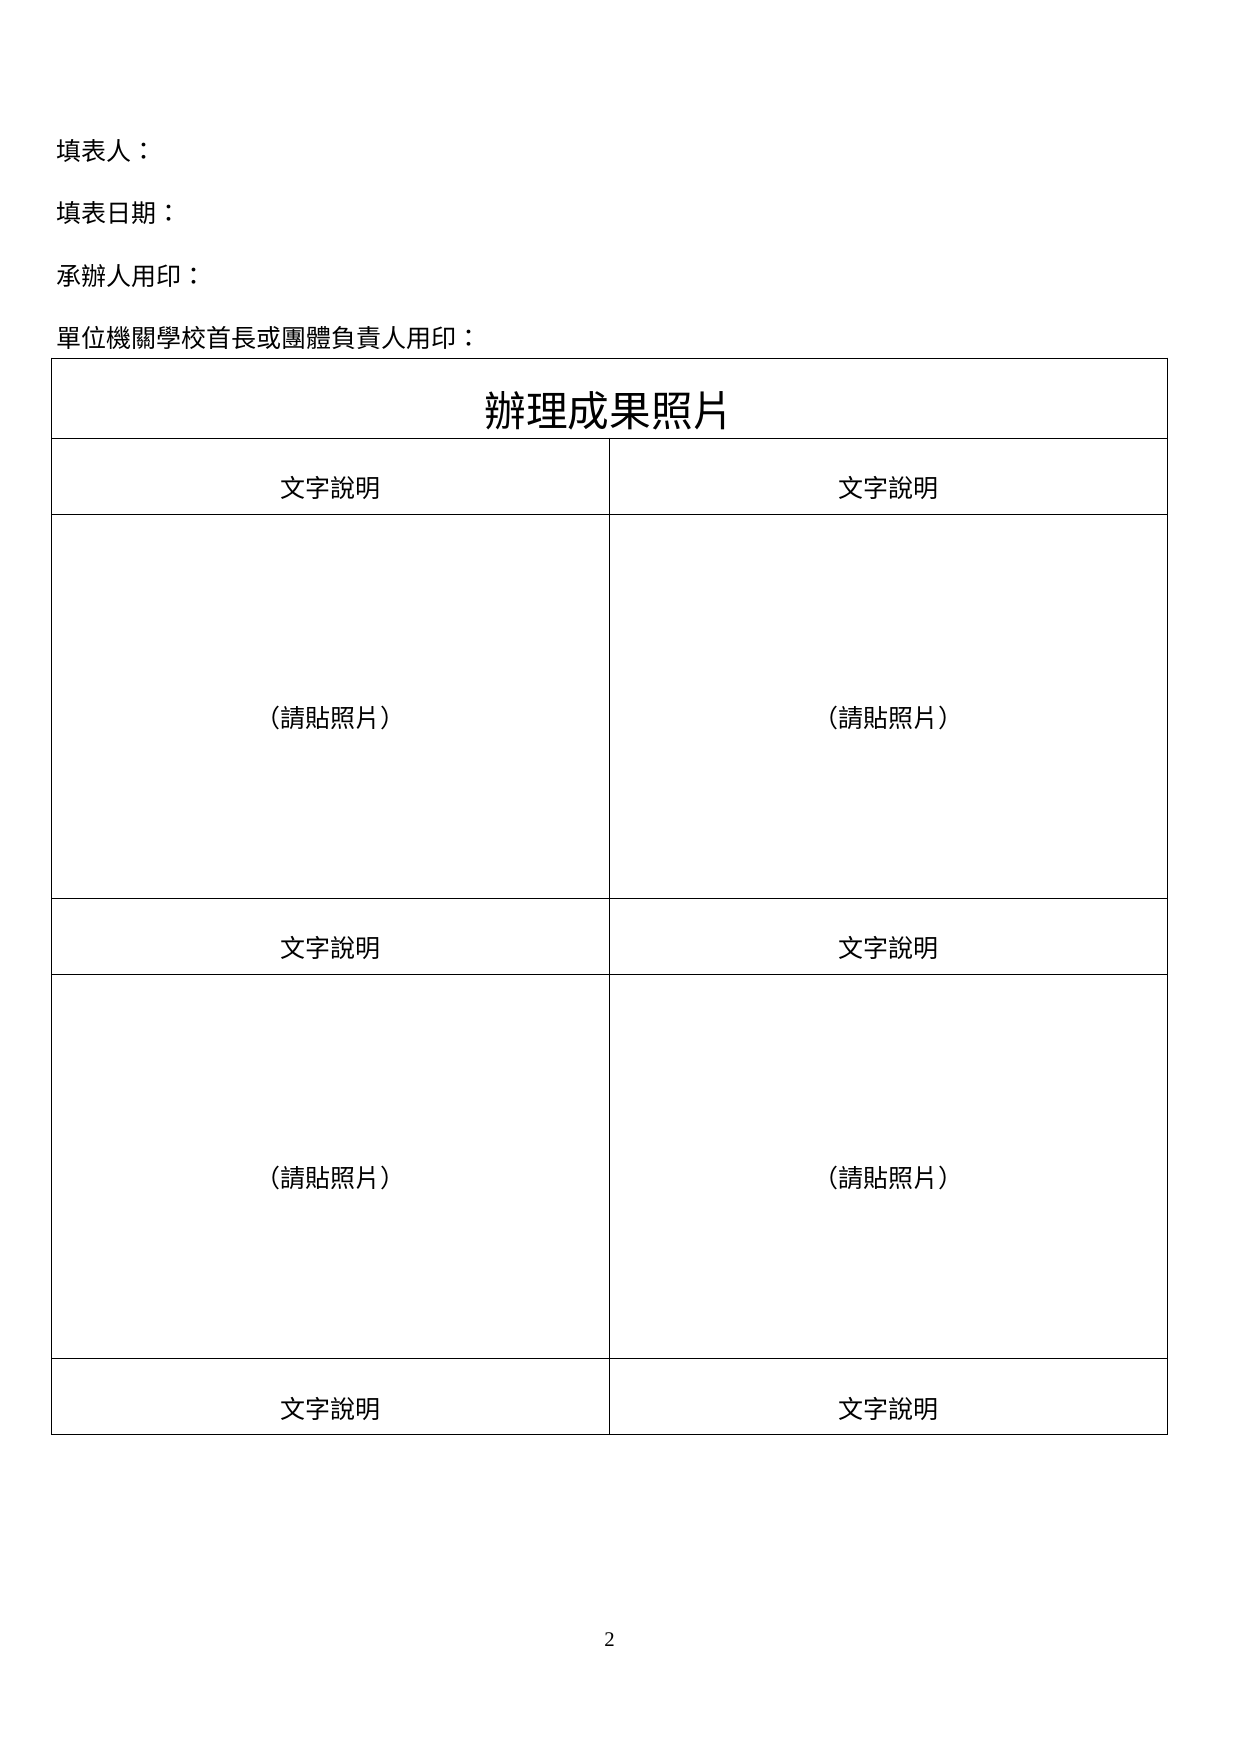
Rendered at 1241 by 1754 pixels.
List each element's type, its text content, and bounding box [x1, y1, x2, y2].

text 承辦人用印： [56, 233, 1162, 295]
text 填表人： [56, 108, 1162, 170]
table_cell 文字說明 [610, 439, 1167, 513]
table_cell 文字說明 [52, 439, 609, 513]
table_header 辦理成果照片 [52, 359, 1167, 437]
table_cell 文字說明 [610, 899, 1167, 974]
text 單位機關學校首長或團體負責人用印： [56, 295, 1162, 358]
table_cell （請貼照片） [610, 975, 1167, 1358]
table_cell 文字說明 [610, 1359, 1167, 1434]
table_cell 文字說明 [52, 1359, 609, 1434]
text 填表日期： [56, 170, 1162, 233]
table_cell （請貼照片） [52, 515, 609, 898]
table_cell （請貼照片） [52, 975, 609, 1358]
table_cell 文字說明 [52, 899, 609, 974]
table_cell （請貼照片） [610, 515, 1167, 898]
